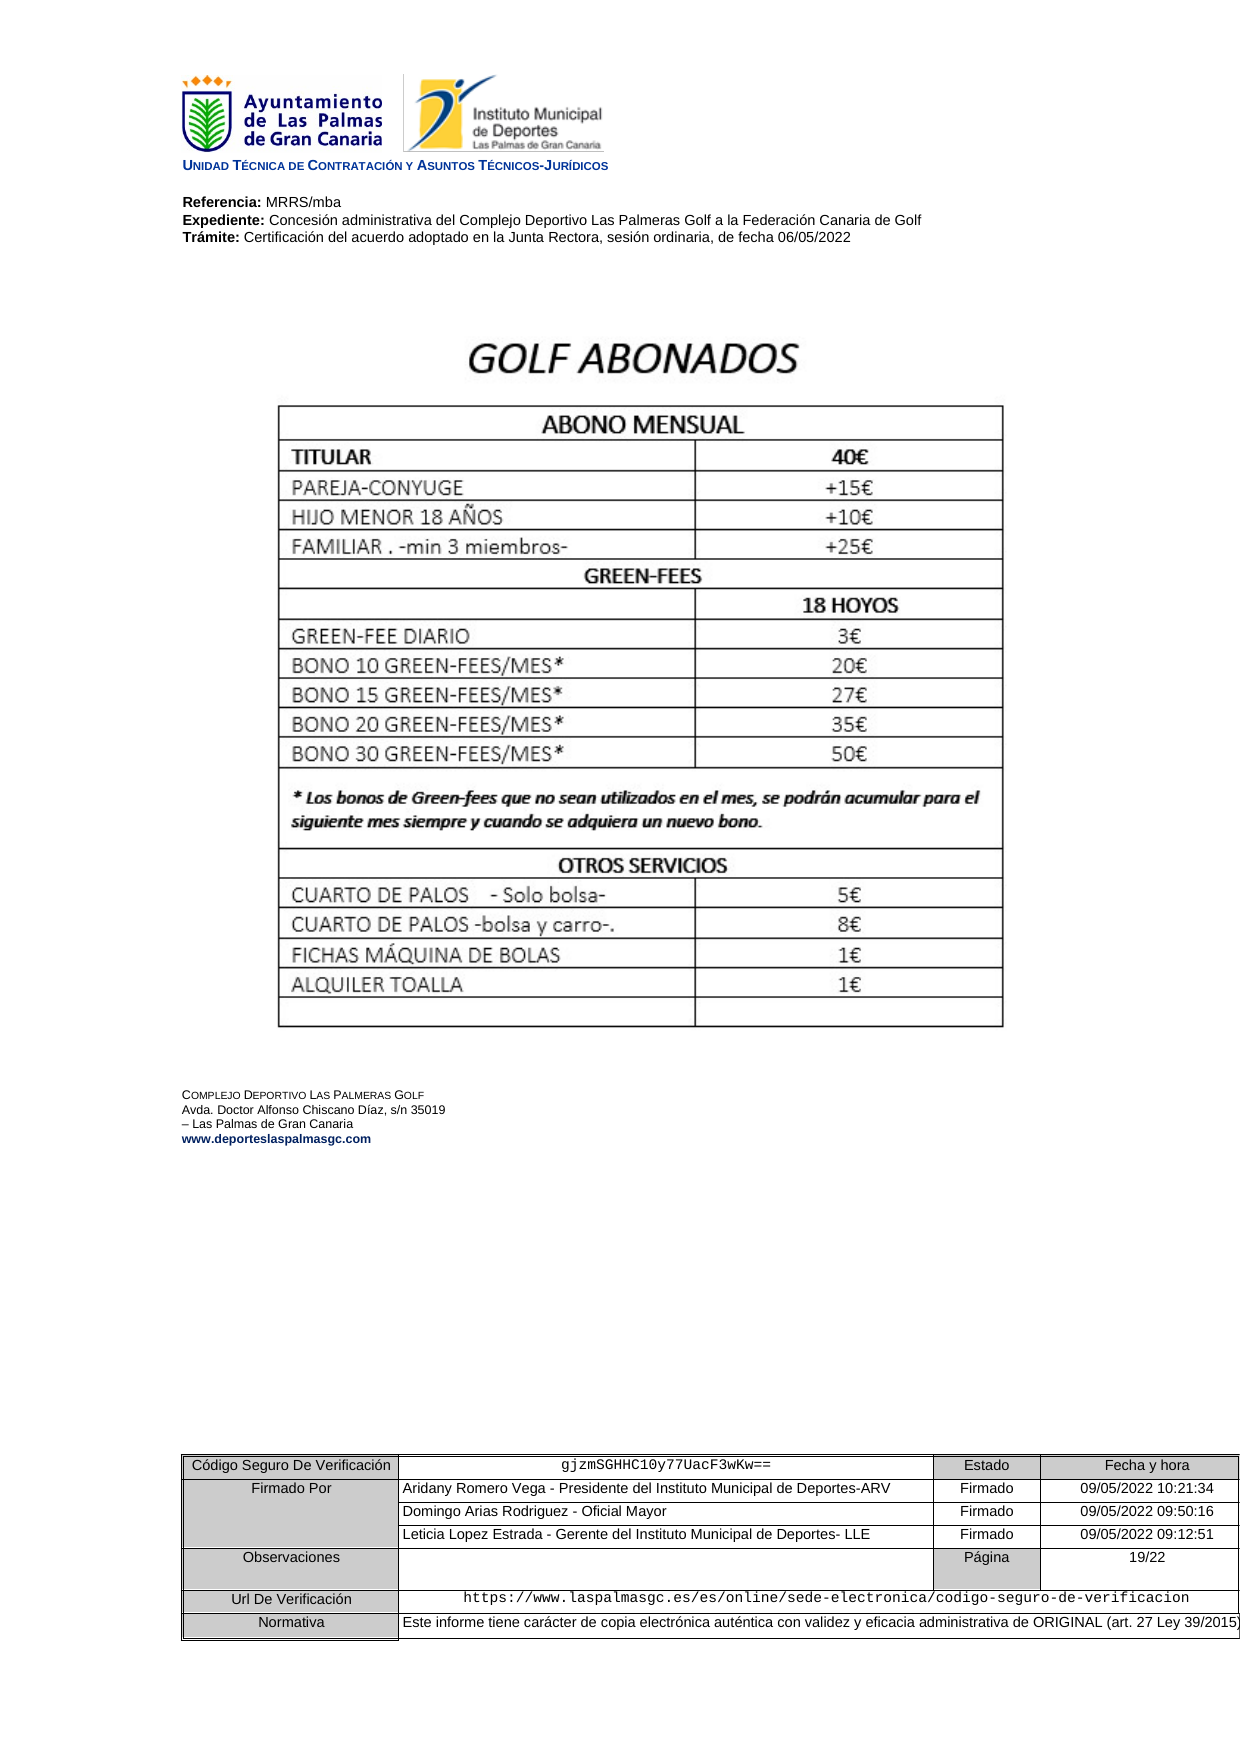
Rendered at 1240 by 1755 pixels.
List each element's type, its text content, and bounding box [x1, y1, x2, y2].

text Avda. Doctor Alfonso Chiscano Díaz, s/n 35019 – Las Palmas de Gran Canaria www.deporteslaspalmasgc.com [182, 1103, 453, 1146]
text COMPLEJO DEPORTIVO LAS PALMERAS GOLF [182, 1087, 1053, 1102]
